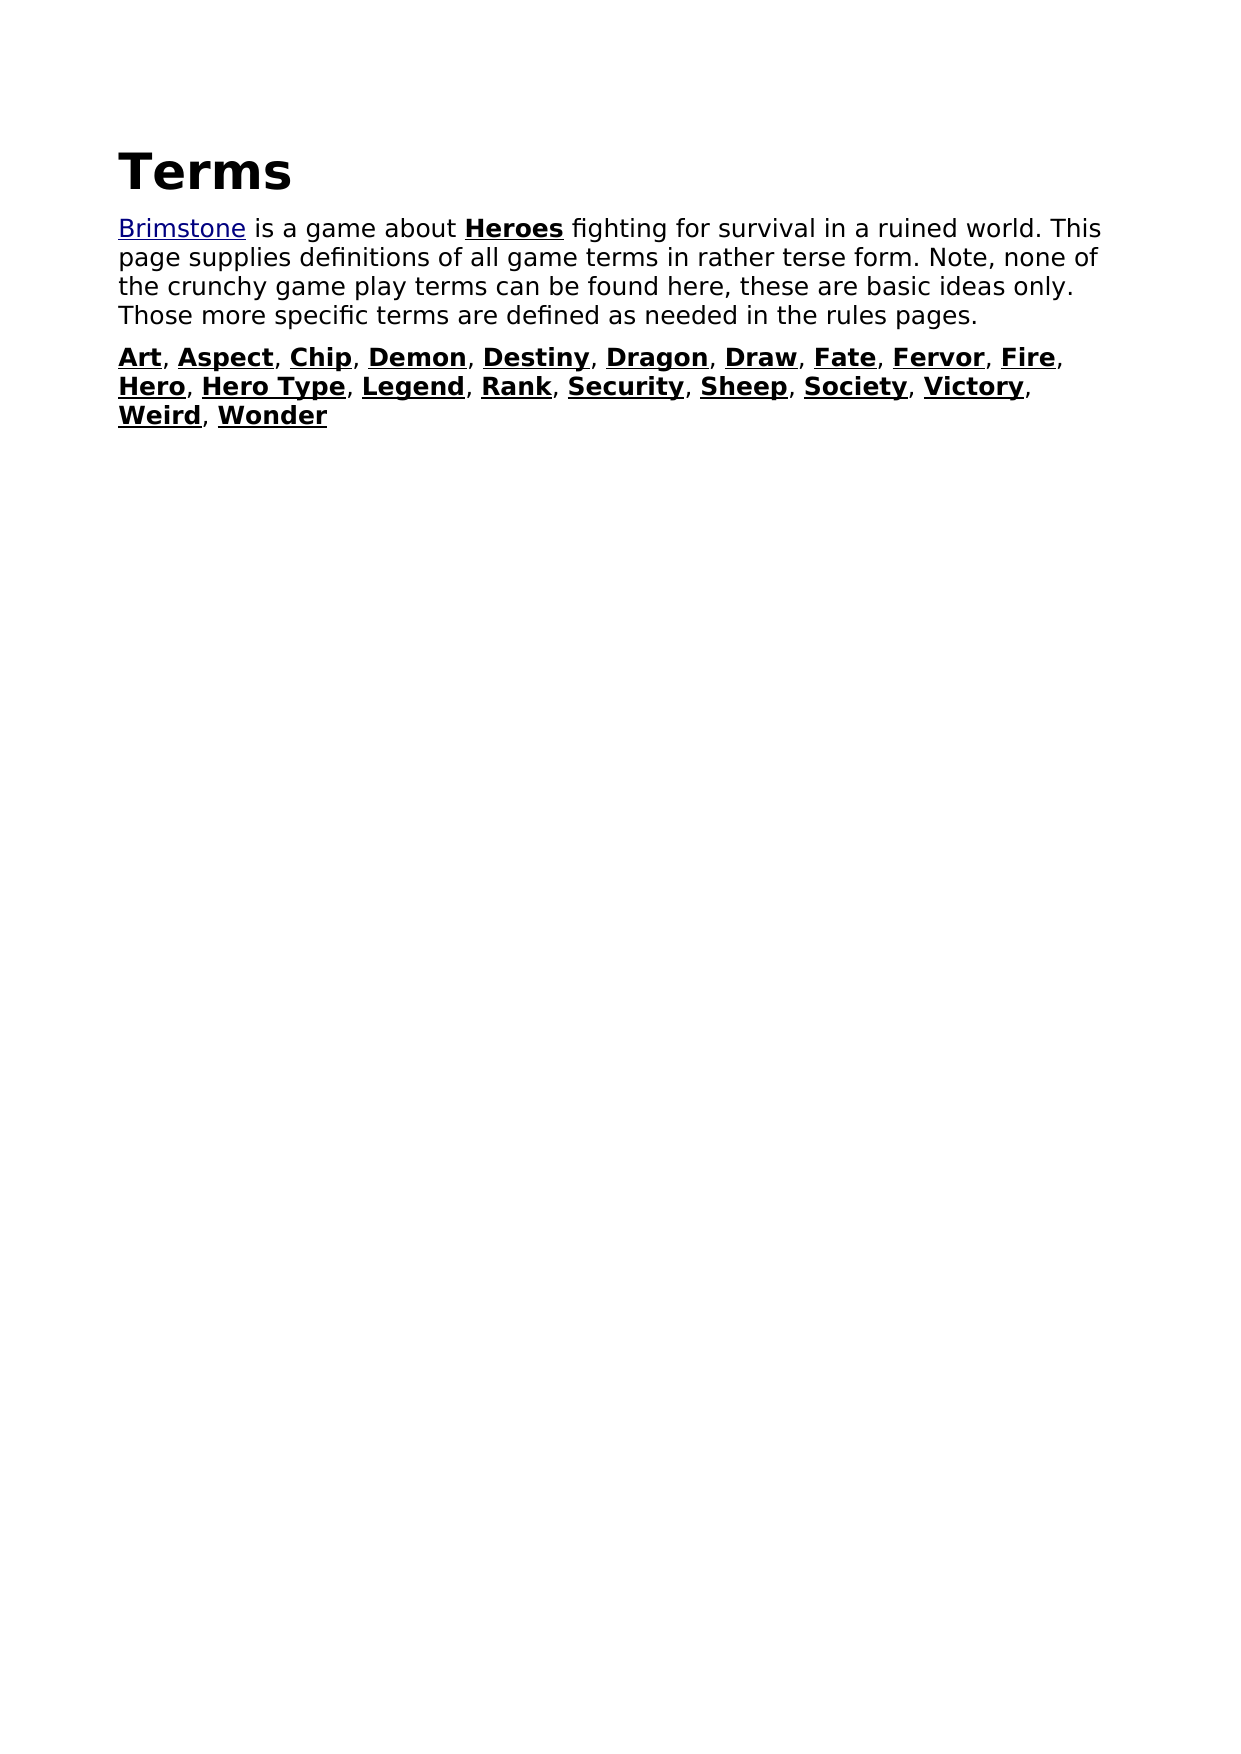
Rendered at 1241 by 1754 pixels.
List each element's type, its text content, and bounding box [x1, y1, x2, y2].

subtitle Terms [118, 143, 1122, 201]
text Art, Aspect, Chip, Demon, Destiny, Dragon, Draw, Fate, Fervor, Fire, Hero, Hero Type, Legend, Rank, Security, Sheep, Society, Victory, Weird, Wonder [118, 343, 1122, 431]
text Brimstone is a game about Heroes fighting for survival in a ruined world. This page supplies definitions of all game terms in rather terse form. Note, none of the crunchy game play terms can be found here, these are basic ideas only. Those more specific terms are defined as needed in the rules pages. [118, 214, 1122, 331]
